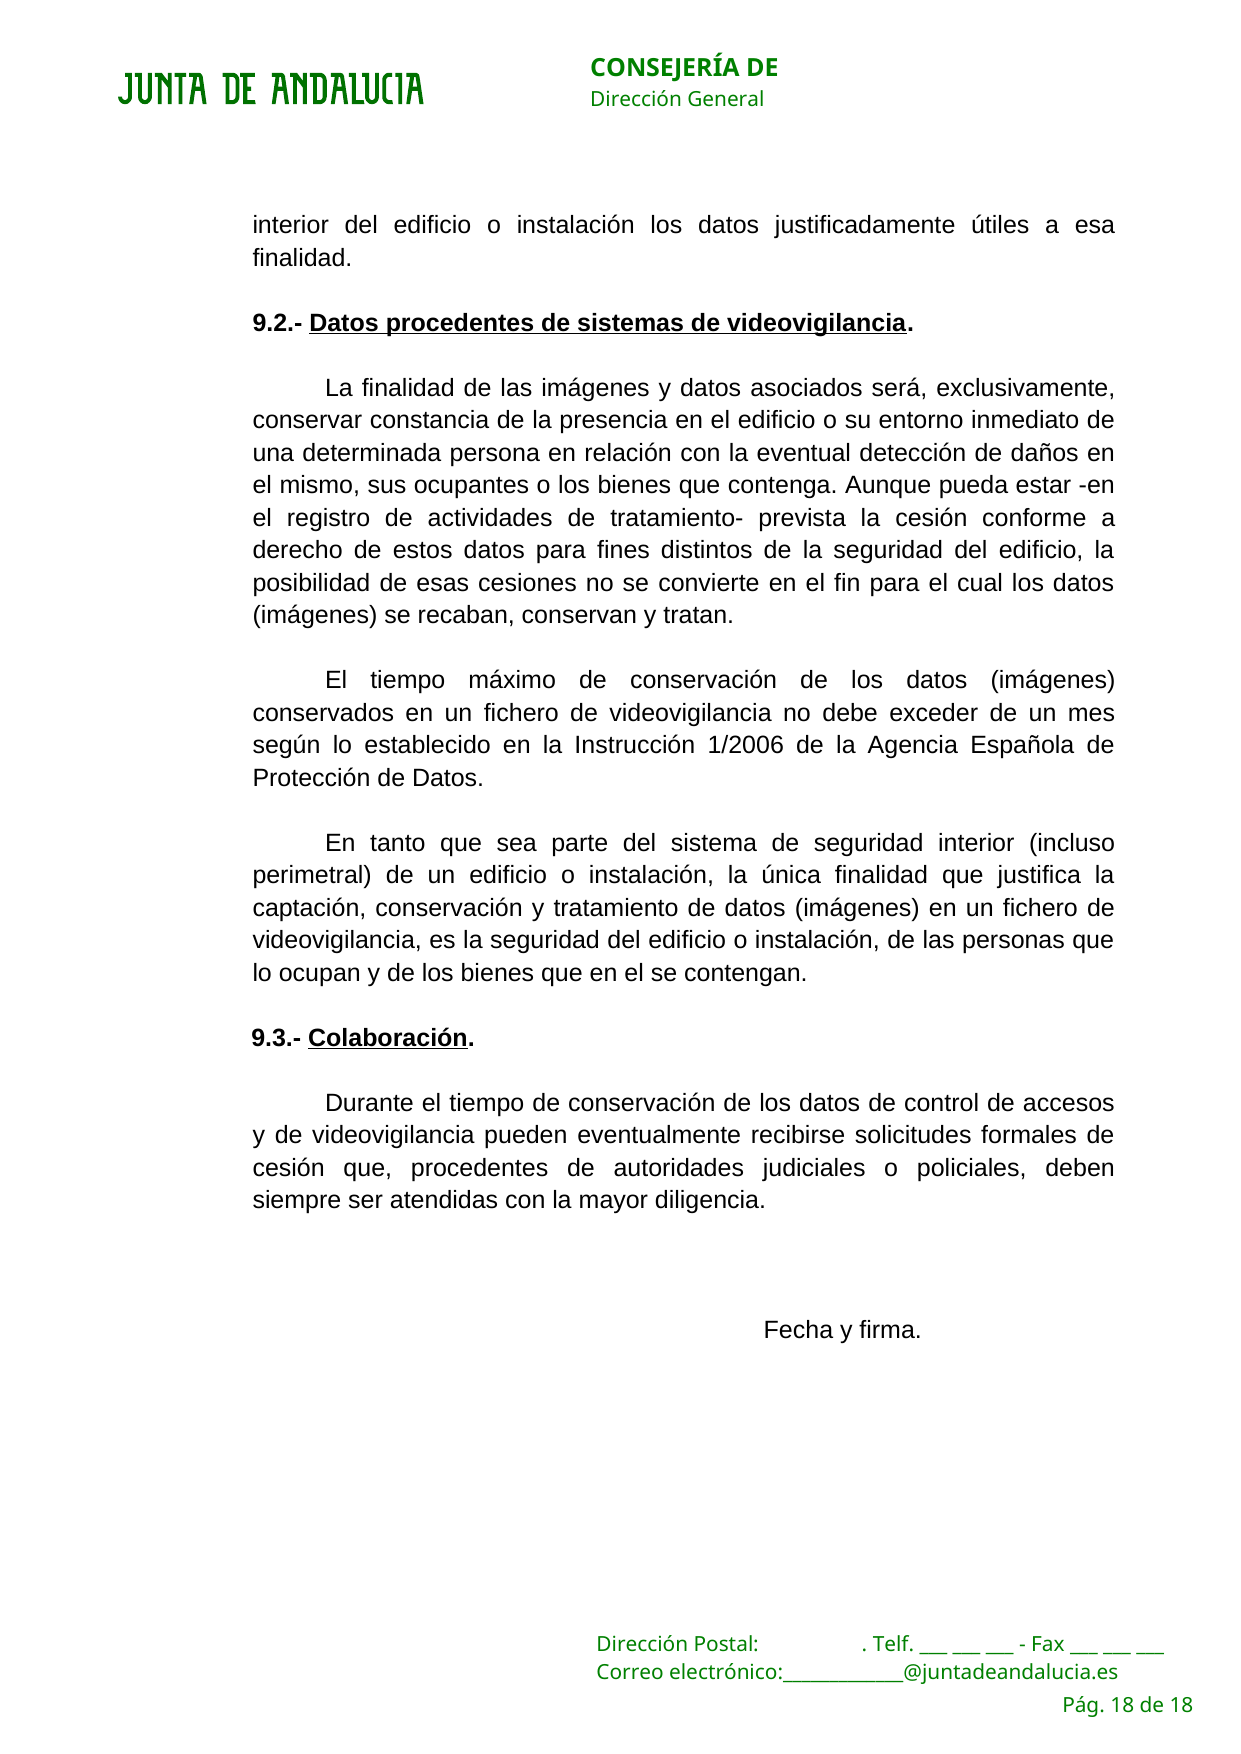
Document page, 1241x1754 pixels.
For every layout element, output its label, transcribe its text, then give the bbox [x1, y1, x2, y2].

text Fecha y firma. [252, 1312, 1116, 1344]
text 9.2.- Datos procedentes de sistemas de videovigilancia. [252, 304, 1116, 337]
text La finalidad de las imágenes y datos asociados será, exclusivamente, conservar constancia de la presencia en el edificio o su entorno inmediato de una determinada persona en relación con la eventual detección de daños en el mismo, sus ocupantes o los bienes que contenga. Aunque pueda estar -en el registro de actividades de tratamiento- prevista la cesión conforme a derecho de estos datos para fines distintos de la seguridad del edificio, la posibilidad de esas cesiones no se convierte en el fin para el cual los datos (imágenes) se recaban, conservan y tratan. [252, 369, 1116, 629]
text En tanto que sea parte del sistema de seguridad interior (incluso perimetral) de un edificio o instalación, la única finalidad que justifica la captación, conservación y tratamiento de datos (imágenes) en un fichero de videovigilancia, es la seguridad del edificio o instalación, de las personas que lo ocupan y de los bienes que en el se contengan. [252, 824, 1116, 987]
text 9.3.- Colaboración. [177, 1019, 1116, 1052]
text El tiempo máximo de conservación de los datos (imágenes) conservados en un fichero de videovigilancia no debe exceder de un mes según lo establecido en la Instrucción 1/2006 de la Agencia Española de Protección de Datos. [252, 662, 1116, 792]
text Durante el tiempo de conservación de los datos de control de accesos y de videovigilancia pueden eventualmente recibirse solicitudes formales de cesión que, procedentes de autoridades judiciales o policiales, deben siempre ser atendidas con la mayor diligencia. [252, 1084, 1116, 1214]
text interior del edificio o instalación los datos justificadamente útiles a esa finalidad. [252, 207, 1116, 272]
